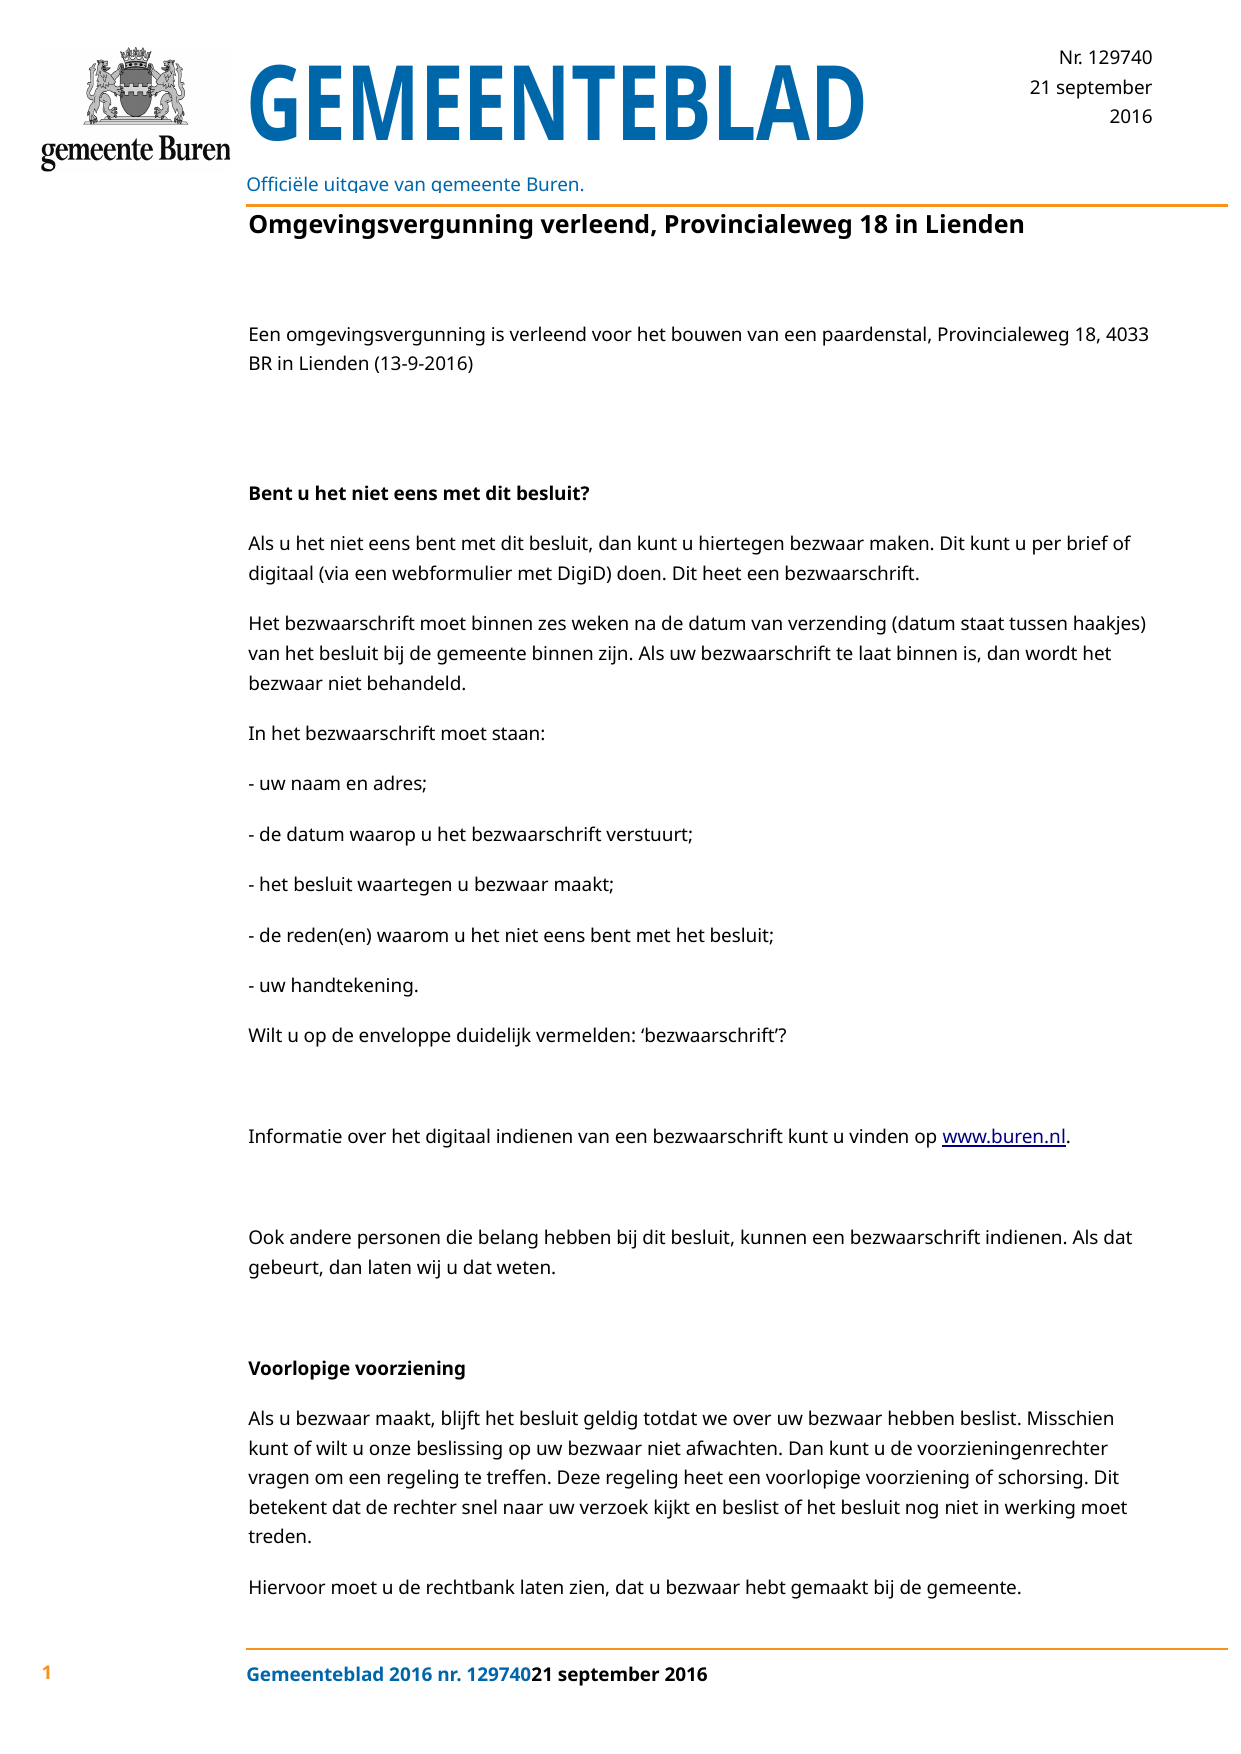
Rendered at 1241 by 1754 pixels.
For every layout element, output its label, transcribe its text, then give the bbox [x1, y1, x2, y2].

text - uw naam en adres; [248, 771, 1152, 796]
picture [41, 47, 231, 172]
text Ook andere personen die belang hebben bij dit besluit, kunnen een bezwaarschrift indienen. Als dat gebeurt, dan laten wij u dat weten. [248, 1224, 1152, 1280]
text Bent u het niet eens met dit besluit? [248, 480, 1152, 506]
text Omgevingsvergunning verleend, Provincialeweg 18 in Lienden [248, 207, 1152, 241]
text Het bezwaarschrift moet binnen zes weken na de datum van verzending (datum staat tussen haakjes) van het besluit bij de gemeente binnen zijn. Als uw bezwaarschrift te laat binnen is, dan wordt het bezwaar niet behandeld. [248, 611, 1152, 696]
table_header Een omgevingsvergunning is verleend voor het bouwen van een paardenstal, Provincialeweg 18, 4033 BR in Lienden (13-9-2016) [248, 321, 1152, 376]
text Als u het niet eens bent met dit besluit, dan kunt u hiertegen bezwaar maken. Dit kunt u per brief of digitaal (via een webformulier met DigiD) doen. Dit heet een bezwaarschrift. [248, 531, 1152, 586]
text - de reden(en) waarom u het niet eens bent met het besluit; [248, 922, 1152, 948]
text Als u bezwaar maakt, blijft het besluit geldig totdat we over uw bezwaar hebben beslist. Misschien kunt of wilt u onze beslissing op uw bezwaar niet afwachten. Dan kunt u de voorzieningenrechter vragen om een regeling te treffen. Deze regeling heet een voorlopige voorziening of schorsing. Dit betekent dat de rechter snel naar uw verzoek kijkt en beslist of het besluit nog niet in werking moet treden. [248, 1405, 1152, 1549]
text Wilt u op de enveloppe duidelijk vermelden: ‘bezwaarschrift’? [248, 1023, 1152, 1048]
text - uw handtekening. [248, 972, 1152, 998]
text Voorlopige voorziening [248, 1355, 1152, 1381]
text Hiervoor moet u de rechtbank laten zien, dat u bezwaar hebt gemaakt bij de gemeente. [248, 1574, 1152, 1600]
text - de datum waarop u het bezwaarschrift verstuurt; [248, 821, 1152, 847]
text Informatie over het digitaal indienen van een bezwaarschrift kunt u vinden op www.buren.nl. [248, 1123, 1152, 1149]
text In het bezwaarschrift moet staan: [248, 720, 1152, 746]
text - het besluit waartegen u bezwaar maakt; [248, 871, 1152, 897]
